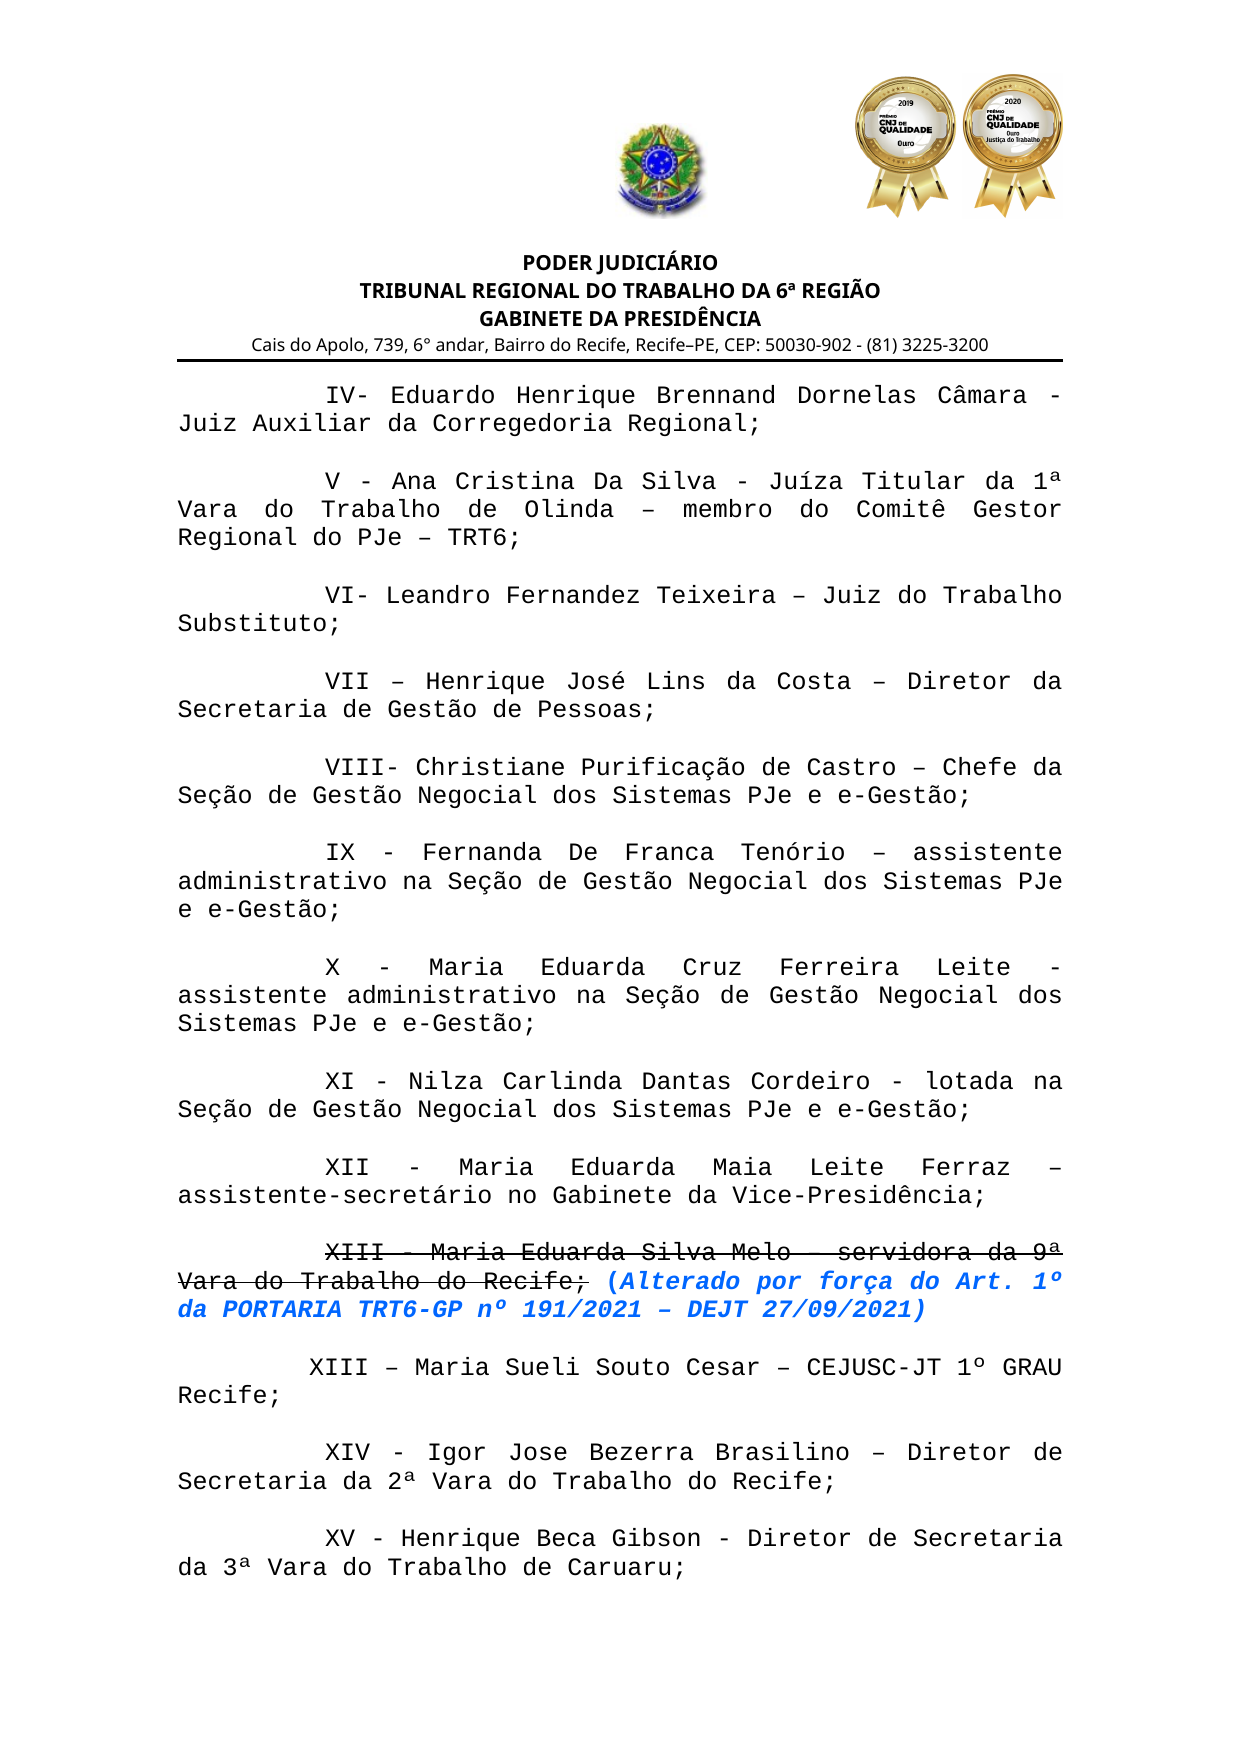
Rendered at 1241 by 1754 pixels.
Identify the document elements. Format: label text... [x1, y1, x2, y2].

text VI- Leandro Fernandez Teixeira – Juiz do Trabalho Substituto; [177, 582, 1063, 639]
text XV - Henrique Beca Gibson - Diretor de Secretaria da 3ª Vara do Trabalho de Caruaru; [177, 1526, 1063, 1582]
text VII – Henrique José Lins da Costa – Diretor da Secretaria de Gestão de Pessoas; [177, 668, 1063, 725]
text IV- Eduardo Henrique Brennand Dornelas Câmara - Juiz Auxiliar da Corregedoria Regional; [177, 382, 1063, 439]
picture [854, 75, 957, 219]
text IX - Fernanda De Franca Tenório – assistente administrativo na Seção de Gestão Negocial dos Sistemas PJe e e-Gestão; [177, 840, 1063, 925]
text V - Ana Cristina Da Silva - Juíza Titular da 1ª Vara do Trabalho de Olinda – membro do Comitê Gestor Regional do PJe – TRT6; [177, 468, 1063, 553]
text XIII – Maria Sueli Souto Cesar – CEJUSC-JT 1º GRAU Recife; [124, 1354, 1063, 1411]
text X - Maria Eduarda Cruz Ferreira Leite - assistente administrativo na Seção de Gestão Negocial dos Sistemas PJe e e-Gestão; [177, 954, 1063, 1039]
picture [615, 123, 708, 219]
text XIII - Maria Eduarda Silva Melo – servidora da 9ª Vara do Trabalho do Recife; (Alterado por força do Art. 1º da PORTARIA TRT6-GP nº 191/2021 – DEJT 27/09/2021) [177, 1240, 1063, 1325]
picture [962, 73, 1063, 219]
text XII - Maria Eduarda Maia Leite Ferraz – assistente-secretário no Gabinete da Vice-Presidência; [177, 1154, 1063, 1211]
text VIII- Christiane Purificação de Castro – Chefe da Seção de Gestão Negocial dos Sistemas PJe e e-Gestão; [177, 754, 1063, 811]
text XIV - Igor Jose Bezerra Brasilino – Diretor de Secretaria da 2ª Vara do Trabalho do Recife; [177, 1440, 1063, 1497]
text XI - Nilza Carlinda Dantas Cordeiro - lotada na Seção de Gestão Negocial dos Sistemas PJe e e-Gestão; [177, 1068, 1063, 1125]
